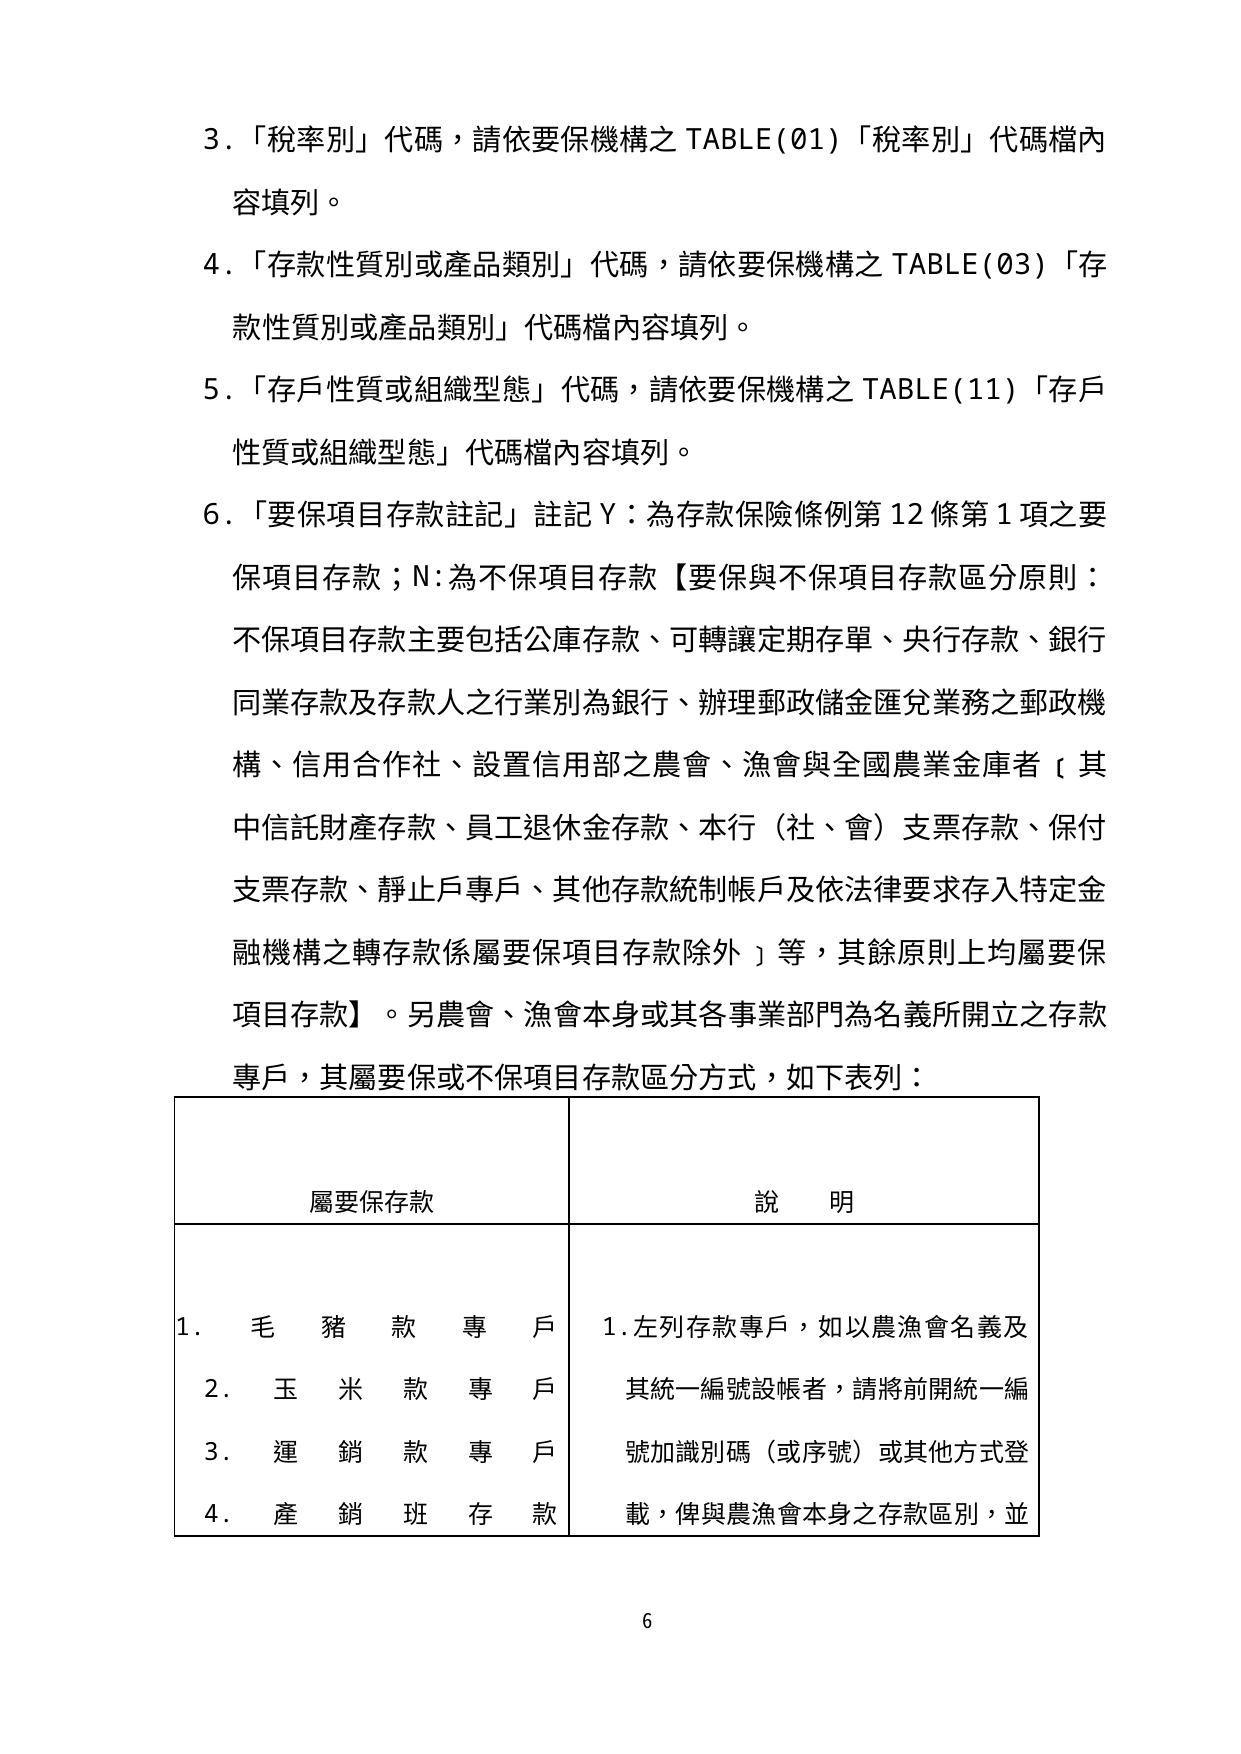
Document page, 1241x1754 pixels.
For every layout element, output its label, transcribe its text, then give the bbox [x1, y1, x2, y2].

table_cell 1.左列存款專戶，如以農漁會名義及其統一編號設帳者，請將前開統一編號加識別碼（或序號）或其他方式登載，俾與農漁會本身之存款區別，並 [570, 1225, 1038, 1535]
text 5.「存戶性質或組織型態」代碼，請依要保機構之TABLE(11)「存戶性質或組織型態」代碼檔內容填列。 [202, 346, 1107, 471]
text 4.「存款性質別或產品類別」代碼，請依要保機構之TABLE(03)「存款性質別或產品類別」代碼檔內容填列。 [202, 221, 1107, 346]
table_header 屬要保存款 [175, 1098, 568, 1223]
text 6.「要保項目存款註記」註記Y：為存款保險條例第12條第1項之要保項目存款；N:為不保項目存款【要保與不保項目存款區分原則：不保項目存款主要包括公庫存款、可轉讓定期存單、央行存款、銀行同業存款及存款人之行業別為銀行、辦理郵政儲金匯兌業務之郵政機構、信用合作社、設置信用部之農會、漁會與全國農業金庫者﹝其中信託財產存款、員工退休金存款、本行（社、會）支票存款、保付支票存款、靜止戶專戶、其他存款統制帳戶及依法律要求存入特定金融機構之轉存款係屬要保項目存款除外﹞等，其餘原則上均屬要保項目存款】。另農會、漁會本身或其各事業部門為名義所開立之存款專戶，其屬要保或不保項目存款區分方式，如下表列： [202, 471, 1107, 1096]
table_cell 1.毛豬款專戶 2.玉米款專戶 3.運銷款專戶 4.產銷班存款 [175, 1225, 568, 1535]
table_header 說 明 [570, 1098, 1038, 1223]
text 3.「稅率別」代碼，請依要保機構之TABLE(01)「稅率別」代碼檔內容填列。 [202, 96, 1107, 221]
